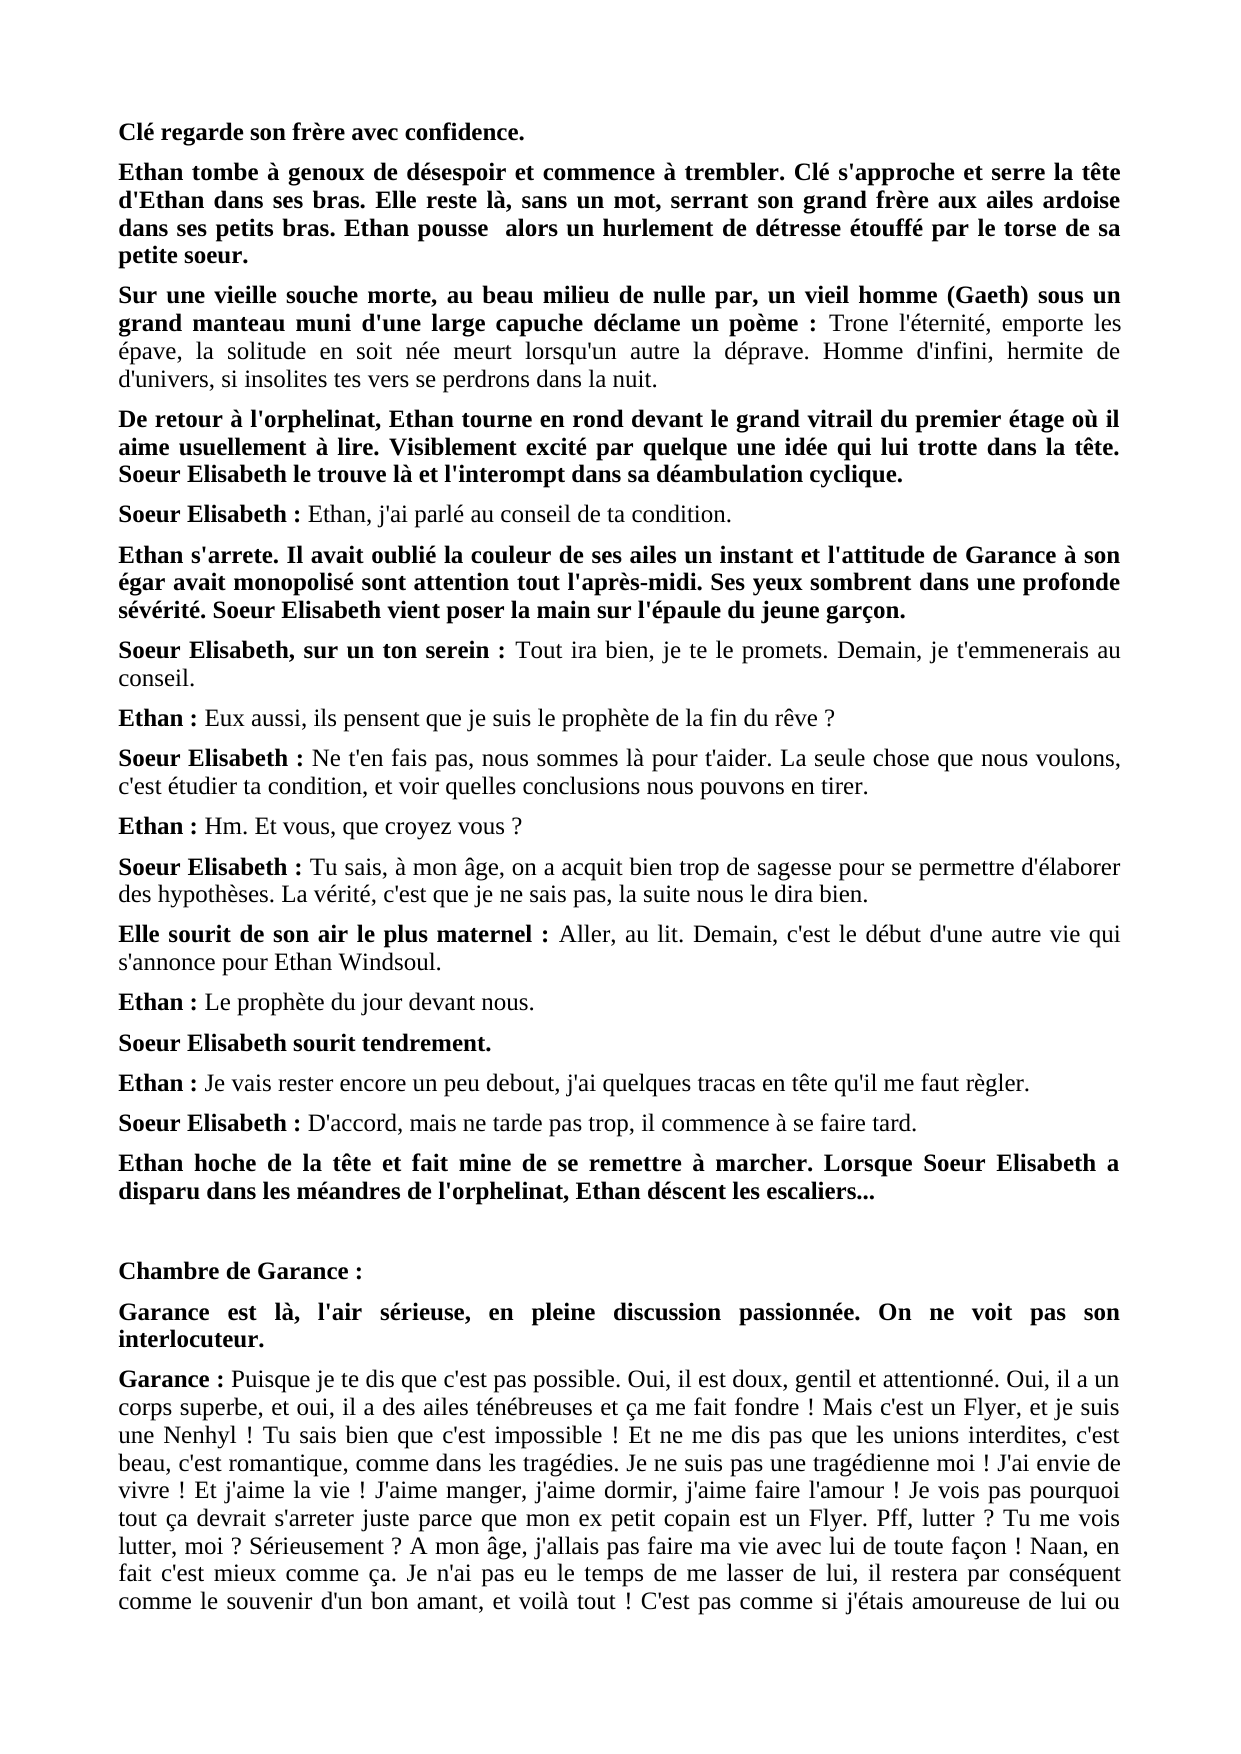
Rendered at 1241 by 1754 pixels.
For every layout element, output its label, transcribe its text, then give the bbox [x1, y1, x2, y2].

text Soeur Elisabeth : Tu sais, à mon âge, on a acquit bien trop de sagesse pour se permettre d'élaborer des hypothèses. La vérité, c'est que je ne sais pas, la suite nous le dira bien. [118, 853, 1122, 908]
text Chambre de Garance : [118, 1257, 1122, 1285]
text Ethan : Eux aussi, ils pensent que je suis le prophète de la fin du rêve ? [118, 704, 1122, 732]
text Elle sourit de son air le plus maternel : Aller, au lit. Demain, c'est le début d'une autre vie qui s'annonce pour Ethan Windsoul. [118, 921, 1122, 976]
text De retour à l'orphelinat, Ethan tourne en rond devant le grand vitrail du premier étage où il aime usuellement à lire. Visiblement excité par quelque une idée qui lui trotte dans la tête. Soeur Elisabeth le trouve là et l'interompt dans sa déambulation cyclique. [118, 405, 1122, 488]
text Sur une vieille souche morte, au beau milieu de nulle par, un vieil homme (Gaeth) sous un grand manteau muni d'une large capuche déclame un poème : Trone l'éternité, emporte les épave, la solitude en soit née meurt lorsqu'un autre la déprave. Homme d'infini, hermite de d'univers, si insolites tes vers se perdrons dans la nuit. [118, 282, 1122, 392]
text Ethan : Hm. Et vous, que croyez vous ? [118, 812, 1122, 840]
text Soeur Elisabeth sourit tendrement. [118, 1029, 1122, 1056]
text Garance est là, l'air sérieuse, en pleine discussion passionnée. On ne voit pas son interlocuteur. [118, 1298, 1122, 1353]
text Soeur Elisabeth : Ethan, j'ai parlé au conseil de ta condition. [118, 501, 1122, 528]
text Ethan tombe à genoux de désespoir et commence à trembler. Clé s'approche et serre la tête d'Ethan dans ses bras. Elle reste là, sans un mot, serrant son grand frère aux ailes ardoise dans ses petits bras. Ethan pousse alors un hurlement de détresse étouffé par le torse de sa petite soeur. [118, 158, 1122, 269]
text Clé regarde son frère avec confidence. [118, 118, 1122, 146]
text Ethan : Je vais rester encore un peu debout, j'ai quelques tracas en tête qu'il me faut règler. [118, 1069, 1122, 1097]
text Soeur Elisabeth : D'accord, mais ne tarde pas trop, il commence à se faire tard. [118, 1109, 1122, 1137]
text Ethan hoche de la tête et fait mine de se remettre à marcher. Lorsque Soeur Elisabeth a disparu dans les méandres de l'orphelinat, Ethan déscent les escaliers... [118, 1149, 1122, 1205]
text Ethan : Le prophète du jour devant nous. [118, 988, 1122, 1016]
text Soeur Elisabeth, sur un ton serein : Tout ira bien, je te le promets. Demain, je t'emmenerais au conseil. [118, 636, 1122, 692]
text Ethan s'arrete. Il avait oublié la couleur de ses ailes un instant et l'attitude de Garance à son égar avait monopolisé sont attention tout l'après-midi. Ses yeux sombrent dans une profonde sévérité. Soeur Elisabeth vient poser la main sur l'épaule du jeune garçon. [118, 541, 1122, 624]
text Soeur Elisabeth : Ne t'en fais pas, nous sommes là pour t'aider. La seule chose que nous voulons, c'est étudier ta condition, et voir quelles conclusions nous pouvons en tirer. [118, 744, 1122, 800]
text Garance : Puisque je te dis que c'est pas possible. Oui, il est doux, gentil et attentionné. Oui, il a un corps superbe, et oui, il a des ailes ténébreuses et ça me fait fondre ! Mais c'est un Flyer, et je suis une Nenhyl ! Tu sais bien que c'est impossible ! Et ne me dis pas que les unions interdites, c'est beau, c'est romantique, comme dans les tragédies. Je ne suis pas une tragédienne moi ! J'ai envie de vivre ! Et j'aime la vie ! J'aime manger, j'aime dormir, j'aime faire l'amour ! Je vois pas pourquoi tout ça devrait s'arreter juste parce que mon ex petit copain est un Flyer. Pff, lutter ? Tu me vois lutter, moi ? Sérieusement ? A mon âge, j'allais pas faire ma vie avec lui de toute façon ! Naan, en fait c'est mieux comme ça. Je n'ai pas eu le temps de me lasser de lui, il restera par conséquent comme le souvenir d'un bon amant, et voilà tout ! C'est pas comme si j'étais amoureuse de lui ou [118, 1366, 1122, 1615]
